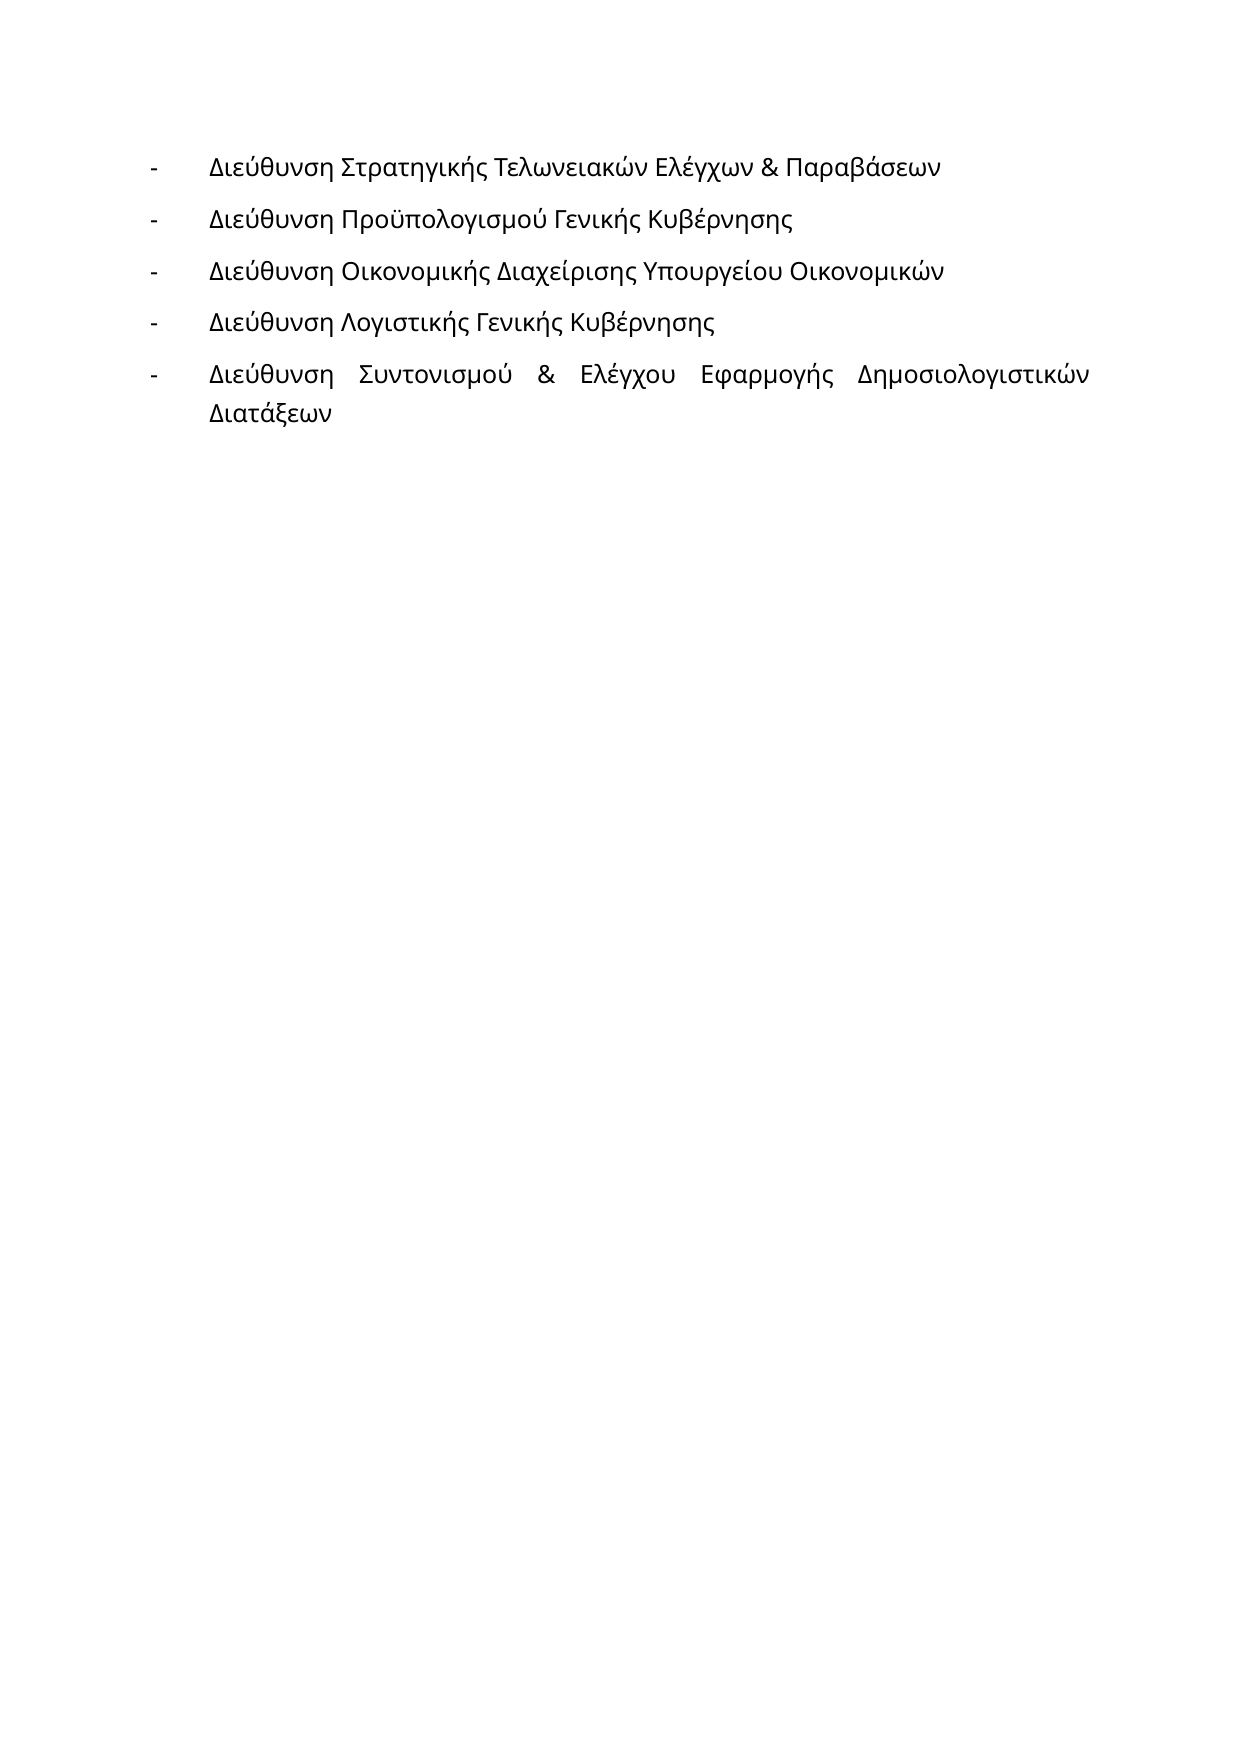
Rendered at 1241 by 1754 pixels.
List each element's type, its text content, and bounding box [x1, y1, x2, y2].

list - Διεύθυνση Προϋπολογισμού Γενικής Κυβέρνησης [150, 202, 1090, 236]
list - Διεύθυνση Στρατηγικής Τελωνειακών Ελέγχων & Παραβάσεων [150, 150, 1090, 184]
list - Διεύθυνση Συντονισμού & Ελέγχου Εφαρμογής Δημοσιολογιστικών Διατάξεων [150, 357, 1090, 430]
list - Διεύθυνση Οικονομικής Διαχείρισης Υπουργείου Οικονομικών [150, 253, 1090, 287]
list - Διεύθυνση Λογιστικής Γενικής Κυβέρνησης [150, 305, 1090, 339]
